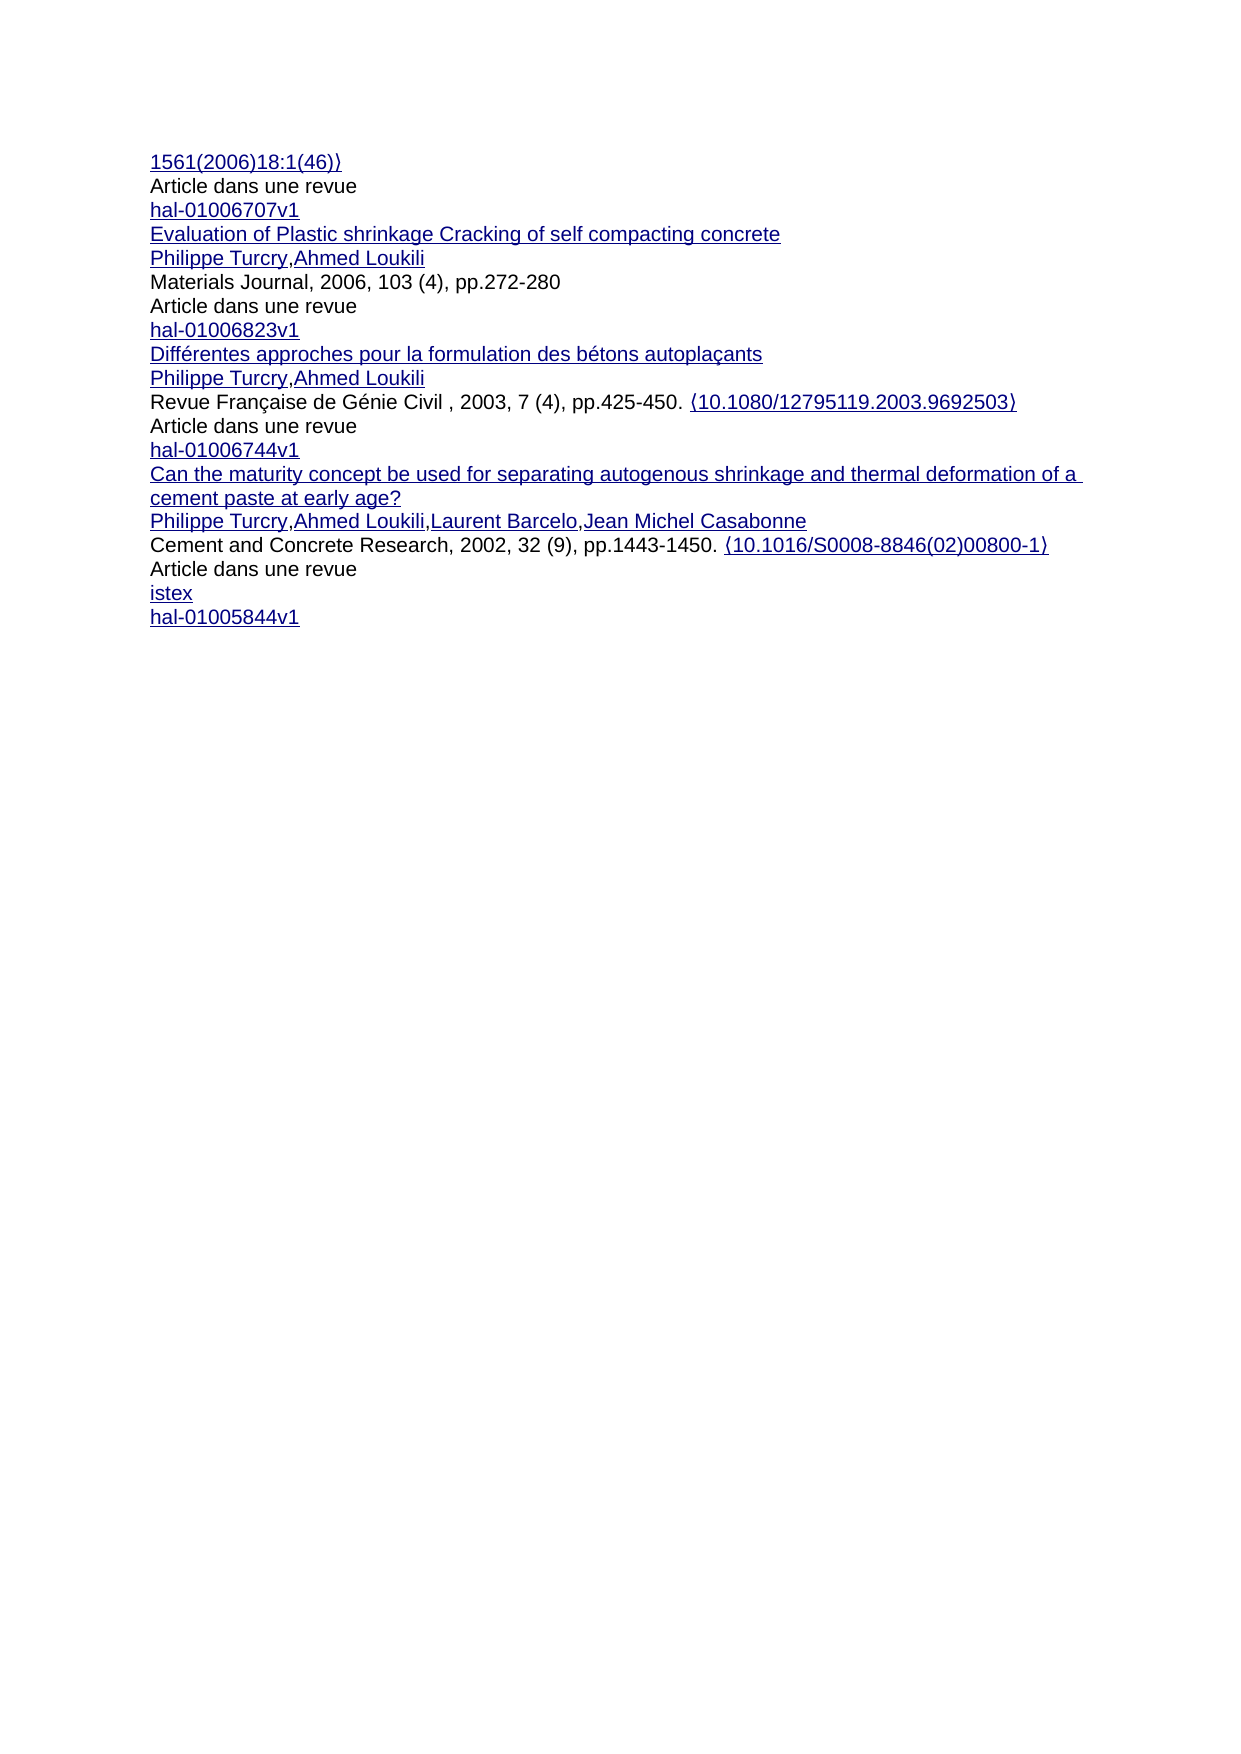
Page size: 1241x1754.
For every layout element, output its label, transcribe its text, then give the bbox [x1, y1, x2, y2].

table_cell Différentes approches pour la formulation des bétons autoplaçants Philippe Turcry,Ahmed Loukili Revue Française de Génie Civil , 2003, 7 (4), pp.425-450. ⟨10.1080/12795119.2003.9692503⟩ Article dans une revue hal-01006744v1 [150, 342, 1090, 461]
table_cell Can the maturity concept be used for separating autogenous shrinkage and thermal deformation of a cement paste at early age? Philippe Turcry,Ahmed Loukili,Laurent Barcelo,Jean Michel Casabonne Cement and Concrete Research, 2002, 32 (9), pp.1443-1450. ⟨10.1016/S0008-8846(02)00800-1⟩ Article dans une revue istex hal-01005844v1 [150, 461, 1090, 629]
table_cell Evaluation of Plastic shrinkage Cracking of self compacting concrete Philippe Turcry,Ahmed Loukili Materials Journal, 2006, 103 (4), pp.272-280 Article dans une revue hal-01006823v1 [150, 222, 1090, 342]
table_cell 1561(2006)18:1(46)⟩ Article dans une revue hal-01006707v1 [150, 150, 1090, 222]
